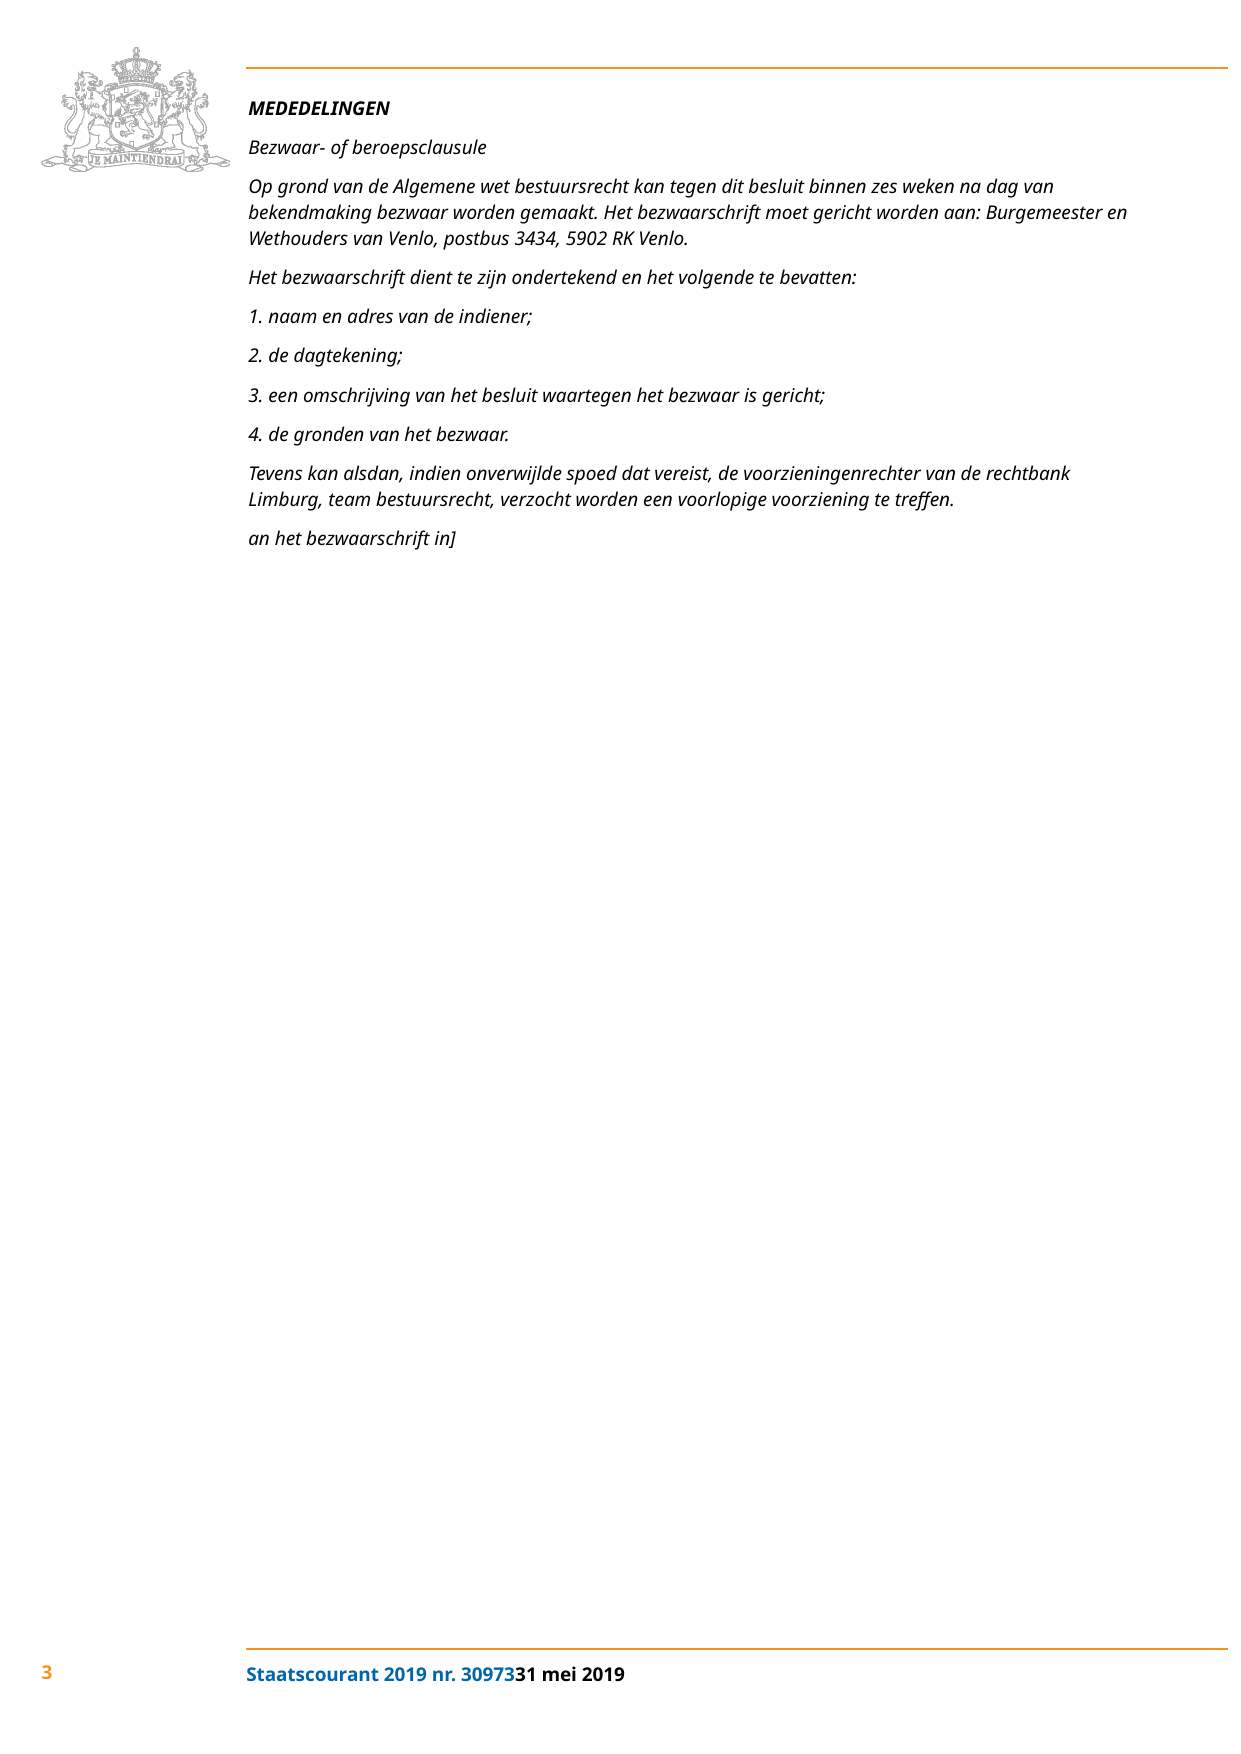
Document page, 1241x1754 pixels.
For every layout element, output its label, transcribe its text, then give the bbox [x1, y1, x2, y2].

text Tevens kan alsdan, indien onverwijlde spoed dat vereist, de voorzieningenrechter van de rechtbank Limburg, team bestuursrecht, verzocht worden een voorlopige voorziening te treffen. [248, 460, 1152, 512]
text 2. de dagtekening; [248, 343, 1152, 368]
picture [41, 47, 231, 172]
text Bezwaar- of beroepsclausule [248, 134, 1152, 160]
text Het bezwaarschrift dient te zijn ondertekend en het volgende te bevatten: [248, 264, 1152, 290]
text MEDEDELINGEN [248, 95, 1152, 121]
text an het bezwaarschrift in] [248, 525, 1152, 551]
text Op grond van de Algemene wet bestuursrecht kan tegen dit besluit binnen zes weken na dag van bekendmaking bezwaar worden gemaakt. Het bezwaarschrift moet gericht worden aan: Burgemeester en Wethouders van Venlo, postbus 3434, 5902 RK Venlo. [248, 173, 1152, 251]
text 4. de gronden van het bezwaar. [248, 421, 1152, 447]
text 1. naam en adres van de indiener; [248, 303, 1152, 329]
text 3. een omschrijving van het besluit waartegen het bezwaar is gericht; [248, 382, 1152, 408]
